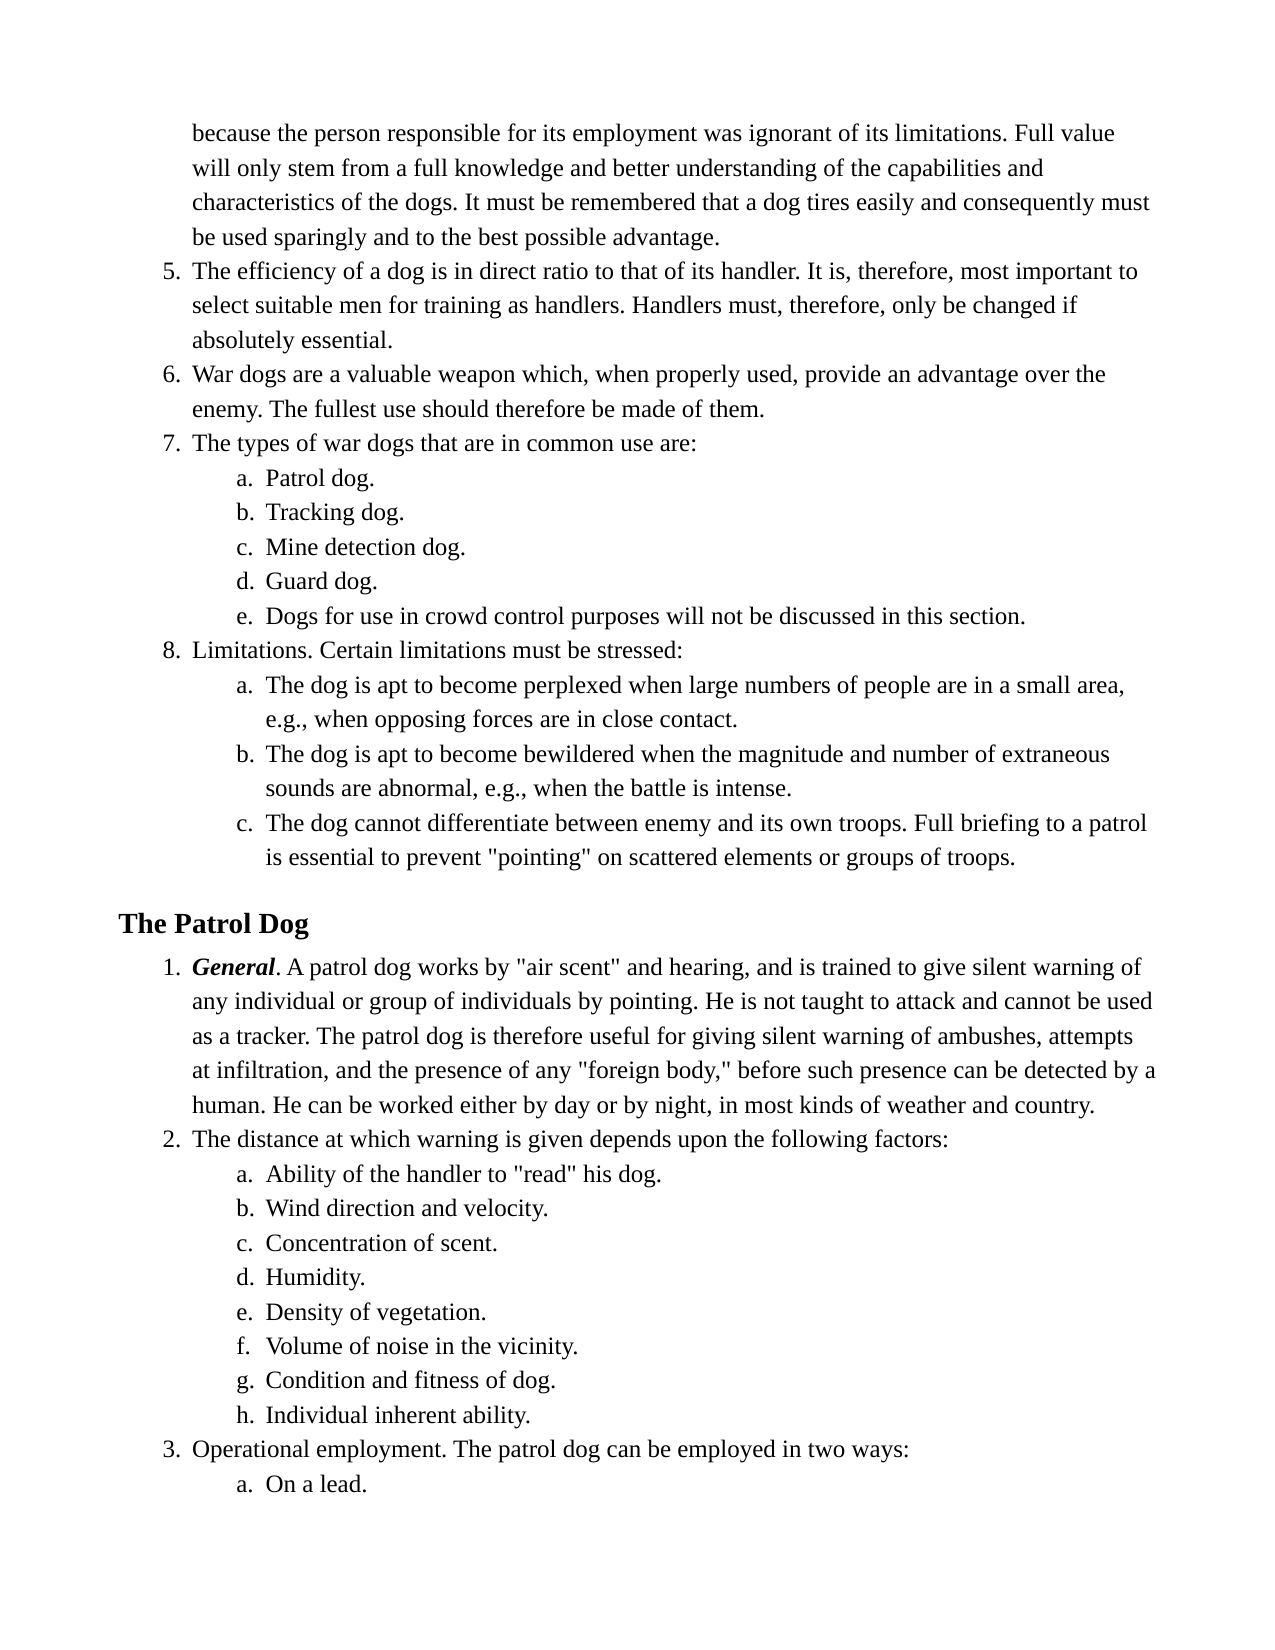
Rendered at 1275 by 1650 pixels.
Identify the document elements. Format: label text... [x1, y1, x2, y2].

list The dog cannot differentiate between enemy and its own troops. Full briefing to a patrol is essential to prevent "pointing" on scattered elements or groups of troops. [236, 808, 1157, 871]
list Wind direction and velocity. [236, 1193, 1157, 1222]
list Dogs for use in crowd control purposes will not be discussed in this section. [236, 601, 1157, 629]
list Patrol dog. [236, 463, 1157, 492]
list The types of war dogs that are in common use are: [162, 428, 1157, 457]
list Individual inherent ability. [236, 1400, 1157, 1429]
list because the person responsible for its employment was ignorant of its limitations. Full value will only stem from a full knowledge and better understanding of the capabilities and characteristics of the dogs. It must be remembered that a dog tires easily and consequently must be used sparingly and to the best possible advantage. [162, 118, 1157, 250]
list Guard dog. [236, 566, 1157, 595]
list On a lead. [236, 1469, 1157, 1498]
list War dogs are a valuable weapon which, when properly used, provide an advantage over the enemy. The fullest use should therefore be made of them. [162, 359, 1157, 423]
list Humidity. [236, 1262, 1157, 1291]
list General. A patrol dog works by "air scent" and hearing, and is trained to give silent warning of any individual or group of individuals by pointing. He is not taught to attack and cannot be used as a tracker. The patrol dog is therefore useful for giving silent warning of ambushes, attempts at infiltration, and the presence of any "foreign body," before such presence can be detected by a human. He can be worked either by day or by night, in most kinds of weather and country. [162, 952, 1157, 1118]
list Density of vegetation. [236, 1297, 1157, 1325]
list Ability of the handler to "read" his dog. [236, 1159, 1157, 1187]
list Volume of noise in the vicinity. [236, 1331, 1157, 1360]
subtitle The Patrol Dog [118, 906, 1157, 939]
list Limitations. Certain limitations must be stressed: [162, 635, 1157, 664]
list The distance at which warning is given depends upon the following factors: [162, 1124, 1157, 1153]
list The dog is apt to become perplexed when large numbers of people are in a small area, e.g., when opposing forces are in close contact. [236, 670, 1157, 733]
list Condition and fitness of dog. [236, 1366, 1157, 1394]
list Tracking dog. [236, 497, 1157, 526]
list Mine detection dog. [236, 532, 1157, 561]
list Operational employment. The patrol dog can be employed in two ways: [162, 1434, 1157, 1463]
list The efficiency of a dog is in direct ratio to that of its handler. It is, therefore, most important to select suitable men for training as handlers. Handlers must, therefore, only be changed if absolutely essential. [162, 256, 1157, 354]
list Concentration of scent. [236, 1228, 1157, 1256]
list The dog is apt to become bewildered when the magnitude and number of extraneous sounds are abnormal, e.g., when the battle is intense. [236, 739, 1157, 802]
